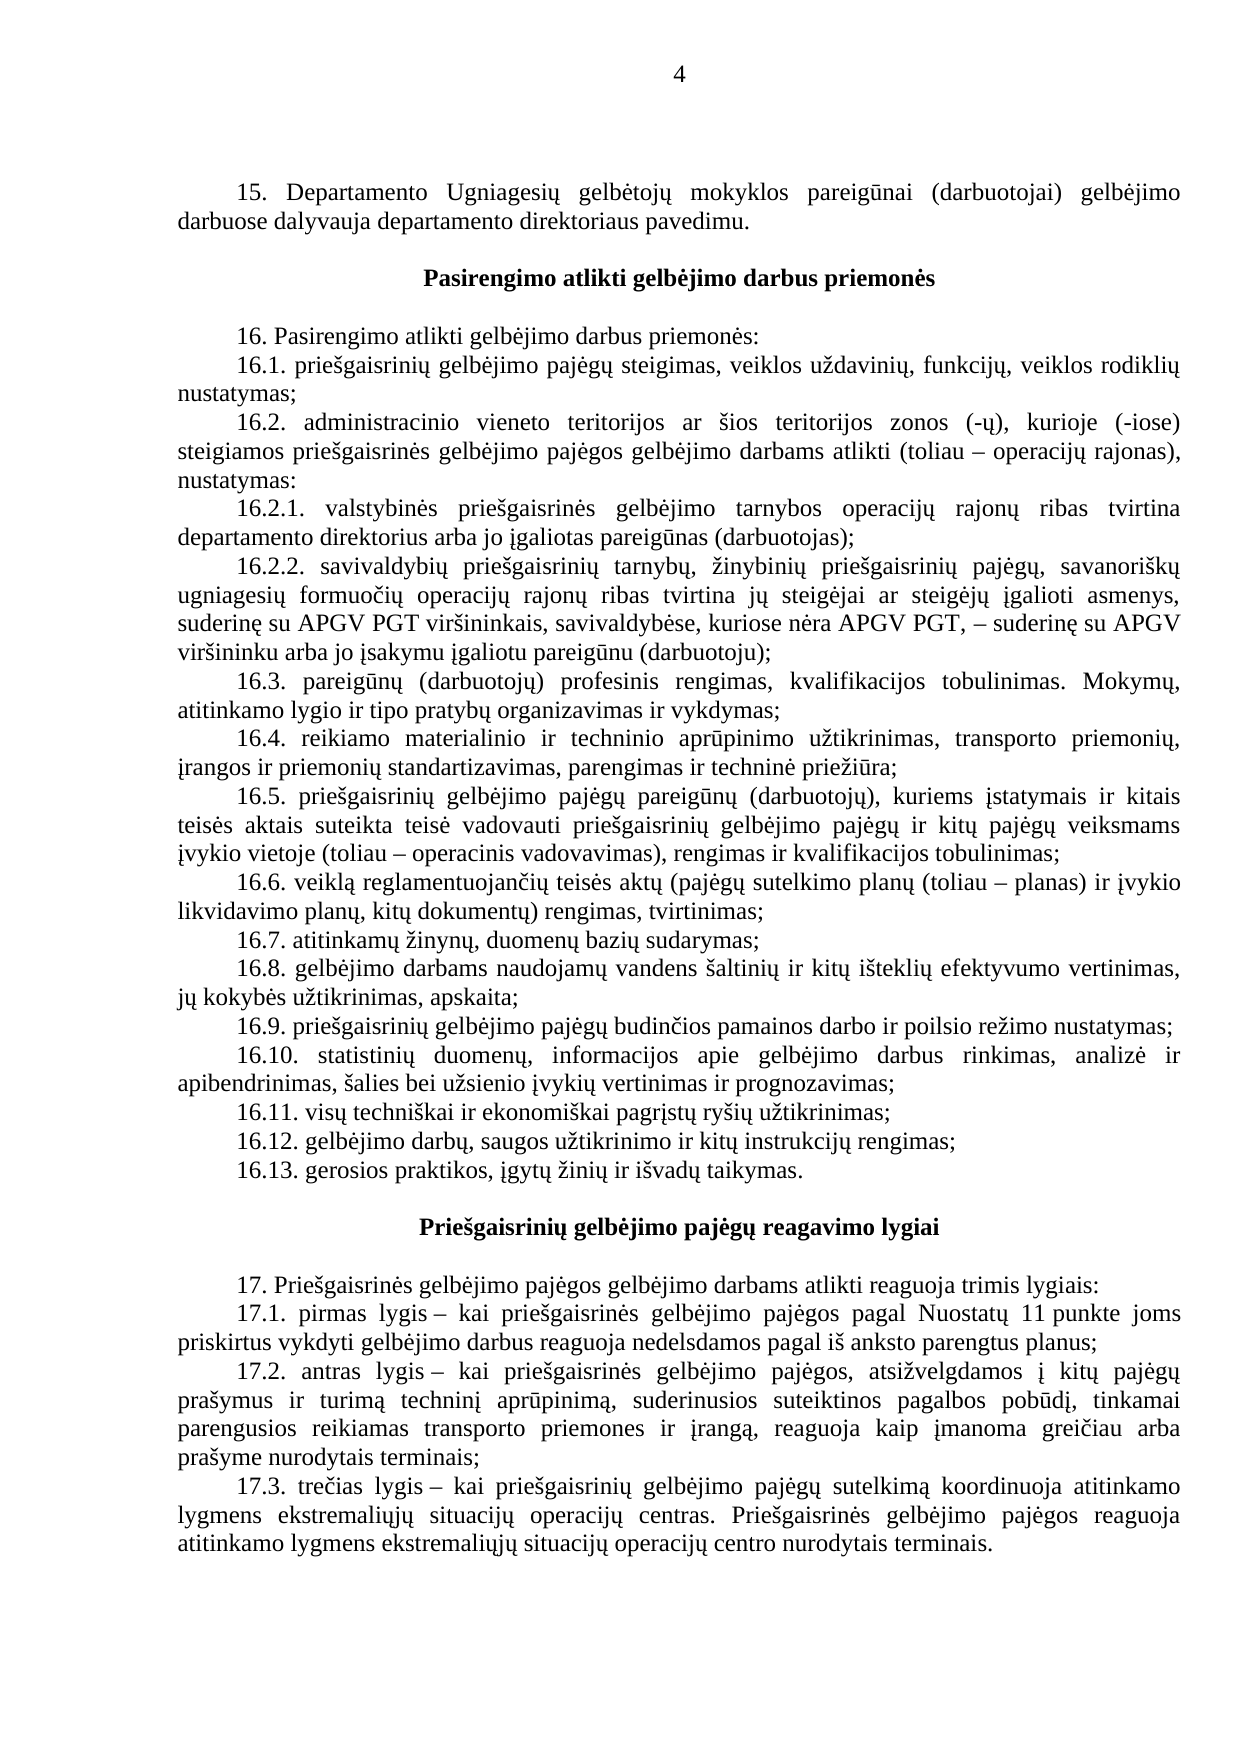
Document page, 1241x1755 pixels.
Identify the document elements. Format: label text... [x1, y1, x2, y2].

text 17. Priešgaisrinės gelbėjimo pajėgos gelbėjimo darbams atlikti reaguoja trimis lygiais: [177, 1270, 1181, 1298]
text Priešgaisrinių gelbėjimo pajėgų reagavimo lygiai [177, 1212, 1181, 1241]
text 16.2.1. valstybinės priešgaisrinės gelbėjimo tarnybos operacijų rajonų ribas tvirtina departamento direktorius arba jo įgaliotas pareigūnas (darbuotojas); [177, 493, 1181, 551]
text 16.7. atitinkamų žinynų, duomenų bazių sudarymas; [177, 925, 1181, 953]
text 16.6. veiklą reglamentuojančių teisės aktų (pajėgų sutelkimo planų (toliau – planas) ir įvykio likvidavimo planų, kitų dokumentų) rengimas, tvirtinimas; [177, 867, 1181, 925]
text 16.9. priešgaisrinių gelbėjimo pajėgų budinčios pamainos darbo ir poilsio režimo nustatymas; [177, 1011, 1181, 1040]
text 17.3. trečias lygis – kai priešgaisrinių gelbėjimo pajėgų sutelkimą koordinuoja atitinkamo lygmens ekstremaliųjų situacijų operacijų centras. Priešgaisrinės gelbėjimo pajėgos reaguoja atitinkamo lygmens ekstremaliųjų situacijų operacijų centro nurodytais terminais. [177, 1471, 1181, 1557]
text 16. Pasirengimo atlikti gelbėjimo darbus priemonės: [177, 321, 1181, 350]
text 16.4. reikiamo materialinio ir techninio aprūpinimo užtikrinimas, transporto priemonių, įrangos ir priemonių standartizavimas, parengimas ir techninė priežiūra; [177, 723, 1181, 781]
text 16.2.2. savivaldybių priešgaisrinių tarnybų, žinybinių priešgaisrinių pajėgų, savanoriškų ugniagesių formuočių operacijų rajonų ribas tvirtina jų steigėjai ar steigėjų įgalioti asmenys, suderinę su APGV PGT viršininkais, savivaldybėse, kuriose nėra APGV PGT, – suderinę su APGV viršininku arba jo įsakymu įgaliotu pareigūnu (darbuotoju); [177, 551, 1181, 666]
text 17.1. pirmas lygis – kai priešgaisrinės gelbėjimo pajėgos pagal Nuostatų 11 punkte joms priskirtus vykdyti gelbėjimo darbus reaguoja nedelsdamos pagal iš anksto parengtus planus; [177, 1298, 1181, 1356]
text 16.2. administracinio vieneto teritorijos ar šios teritorijos zonos (-ų), kurioje (-iose) steigiamos priešgaisrinės gelbėjimo pajėgos gelbėjimo darbams atlikti (toliau – operacijų rajonas), nustatymas: [177, 407, 1181, 493]
text 16.13. gerosios praktikos, įgytų žinių ir išvadų taikymas. [177, 1155, 1181, 1183]
text 17.2. antras lygis – kai priešgaisrinės gelbėjimo pajėgos, atsižvelgdamos į kitų pajėgų prašymus ir turimą techninį aprūpinimą, suderinusios suteiktinos pagalbos pobūdį, tinkamai parengusios reikiamas transporto priemones ir įrangą, reaguoja kaip įmanoma greičiau arba prašyme nurodytais terminais; [177, 1356, 1181, 1471]
text 16.8. gelbėjimo darbams naudojamų vandens šaltinių ir kitų išteklių efektyvumo vertinimas, jų kokybės užtikrinimas, apskaita; [177, 953, 1181, 1011]
text 16.11. visų techniškai ir ekonomiškai pagrįstų ryšių užtikrinimas; [177, 1097, 1181, 1126]
text 16.1. priešgaisrinių gelbėjimo pajėgų steigimas, veiklos uždavinių, funkcijų, veiklos rodiklių nustatymas; [177, 350, 1181, 407]
text 16.3. pareigūnų (darbuotojų) profesinis rengimas, kvalifikacijos tobulinimas. Mokymų, atitinkamo lygio ir tipo pratybų organizavimas ir vykdymas; [177, 666, 1181, 723]
text Pasirengimo atlikti gelbėjimo darbus priemonės [177, 263, 1181, 292]
text 15. Departamento Ugniagesių gelbėtojų mokyklos pareigūnai (darbuotojai) gelbėjimo darbuose dalyvauja departamento direktoriaus pavedimu. [177, 177, 1181, 235]
text 16.5. priešgaisrinių gelbėjimo pajėgų pareigūnų (darbuotojų), kuriems įstatymais ir kitais teisės aktais suteikta teisė vadovauti priešgaisrinių gelbėjimo pajėgų ir kitų pajėgų veiksmams įvykio vietoje (toliau – operacinis vadovavimas), rengimas ir kvalifikacijos tobulinimas; [177, 781, 1181, 867]
text 16.12. gelbėjimo darbų, saugos užtikrinimo ir kitų instrukcijų rengimas; [177, 1126, 1181, 1155]
text 16.10. statistinių duomenų, informacijos apie gelbėjimo darbus rinkimas, analizė ir apibendrinimas, šalies bei užsienio įvykių vertinimas ir prognozavimas; [177, 1040, 1181, 1097]
